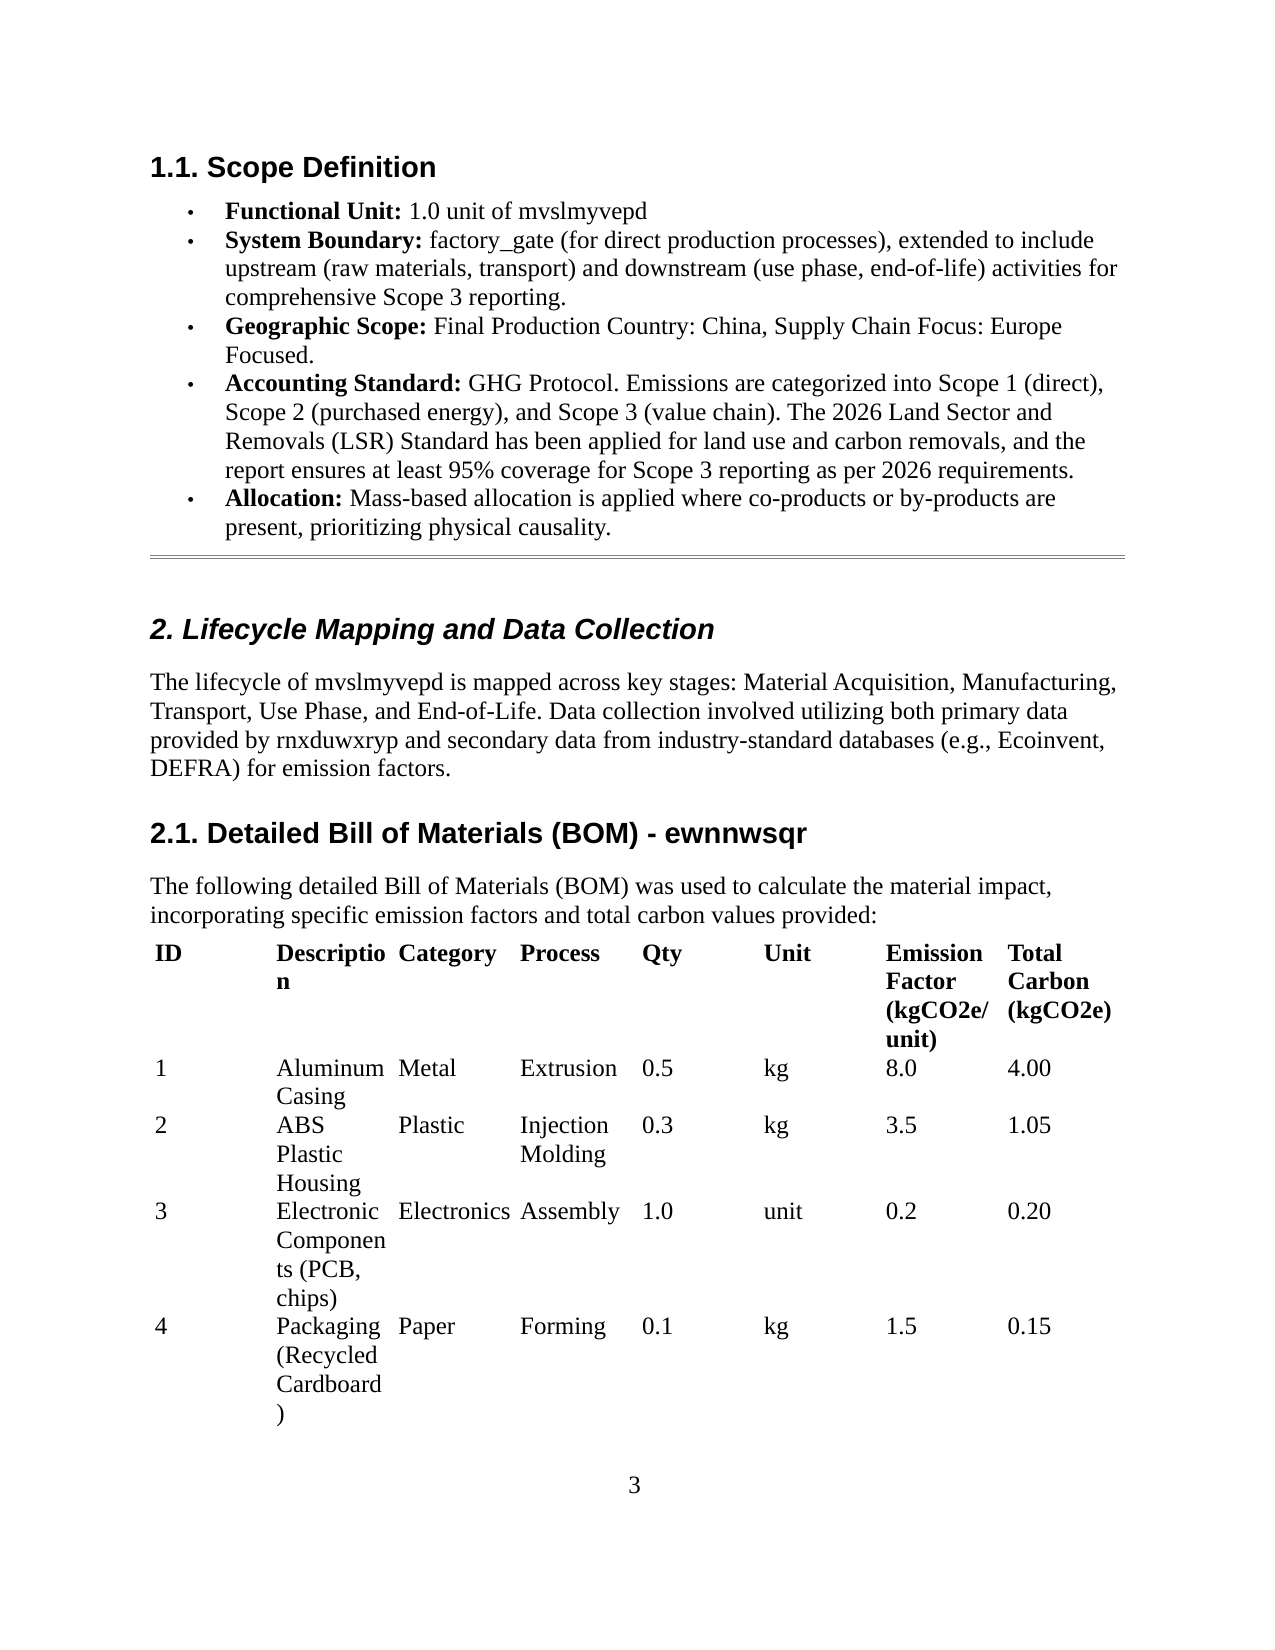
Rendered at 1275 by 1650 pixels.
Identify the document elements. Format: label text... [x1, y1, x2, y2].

table_cell Electronic Components (PCB, chips) [272, 1196, 394, 1311]
table_cell unit [759, 1196, 881, 1311]
table_cell 0.5 [638, 1053, 759, 1110]
table_cell 0.3 [638, 1110, 759, 1196]
table_cell 1.5 [881, 1311, 1003, 1426]
table_cell Metal [394, 1053, 516, 1110]
table_cell Packaging (Recycled Cardboard) [272, 1311, 394, 1426]
table_cell Aluminum Casing [272, 1053, 394, 1110]
table_cell 0.2 [881, 1196, 1003, 1311]
table_cell 3 [150, 1196, 272, 1311]
table_cell 1 [150, 1053, 272, 1110]
table_header Emission Factor (kgCO2e/unit) [881, 938, 1003, 1053]
table_cell 2 [150, 1110, 272, 1196]
table_cell Injection Molding [516, 1110, 637, 1196]
table_cell kg [759, 1053, 881, 1110]
table_header Qty [638, 938, 759, 1053]
table_cell Assembly [516, 1196, 637, 1311]
list System Boundary: factory_gate (for direct production processes), extended to include upstream (raw materials, transport) and downstream (use phase, end-of-life) activities for comprehensive Scope 3 reporting. [187, 225, 1125, 311]
text The lifecycle of mvslmyvepd is mapped across key stages: Material Acquisition, Manufacturing, Transport, Use Phase, and End-of-Life. Data collection involved utilizing both primary data provided by rnxduwxryp and secondary data from industry-standard databases (e.g., Ecoinvent, DEFRA) for emission factors. [150, 667, 1125, 782]
table_cell 0.15 [1003, 1311, 1125, 1426]
table_header Description [272, 938, 394, 1053]
list Accounting Standard: GHG Protocol. Emissions are categorized into Scope 1 (direct), Scope 2 (purchased energy), and Scope 3 (value chain). The 2026 Land Sector and Removals (LSR) Standard has been applied for land use and carbon removals, and the report ensures at least 95% coverage for Scope 3 reporting as per 2026 requirements. [187, 368, 1125, 483]
table_cell Paper [394, 1311, 516, 1426]
table_header Total Carbon (kgCO2e) [1003, 938, 1125, 1053]
table_header Unit [759, 938, 881, 1053]
list Functional Unit: 1.0 unit of mvslmyvepd [187, 196, 1125, 225]
list Allocation: Mass-based allocation is applied where co-products or by-products are present, prioritizing physical causality. [187, 483, 1125, 541]
text The following detailed Bill of Materials (BOM) was used to calculate the material impact, incorporating specific emission factors and total carbon values provided: [150, 871, 1125, 929]
table_cell 3.5 [881, 1110, 1003, 1196]
subtitle 2.1. Detailed Bill of Materials (BOM) - ewnnwsqr [150, 816, 1125, 850]
table_cell Forming [516, 1311, 637, 1426]
list Geographic Scope: Final Production Country: China, Supply Chain Focus: Europe Focused. [187, 311, 1125, 368]
table_cell Plastic [394, 1110, 516, 1196]
table_cell 4 [150, 1311, 272, 1426]
table_cell Electronics [394, 1196, 516, 1311]
table_cell ABS Plastic Housing [272, 1110, 394, 1196]
table_cell kg [759, 1311, 881, 1426]
table_cell Extrusion [516, 1053, 637, 1110]
subtitle 1.1. Scope Definition [150, 150, 1125, 183]
table_cell 1.0 [638, 1196, 759, 1311]
table_cell 0.20 [1003, 1196, 1125, 1311]
table_cell kg [759, 1110, 881, 1196]
table_cell 0.1 [638, 1311, 759, 1426]
table_cell 8.0 [881, 1053, 1003, 1110]
table_cell 4.00 [1003, 1053, 1125, 1110]
table_header Category [394, 938, 516, 1053]
table_cell 1.05 [1003, 1110, 1125, 1196]
subtitle 2. Lifecycle Mapping and Data Collection [150, 612, 1125, 646]
table_header Process [516, 938, 637, 1053]
table_header ID [150, 938, 272, 1053]
